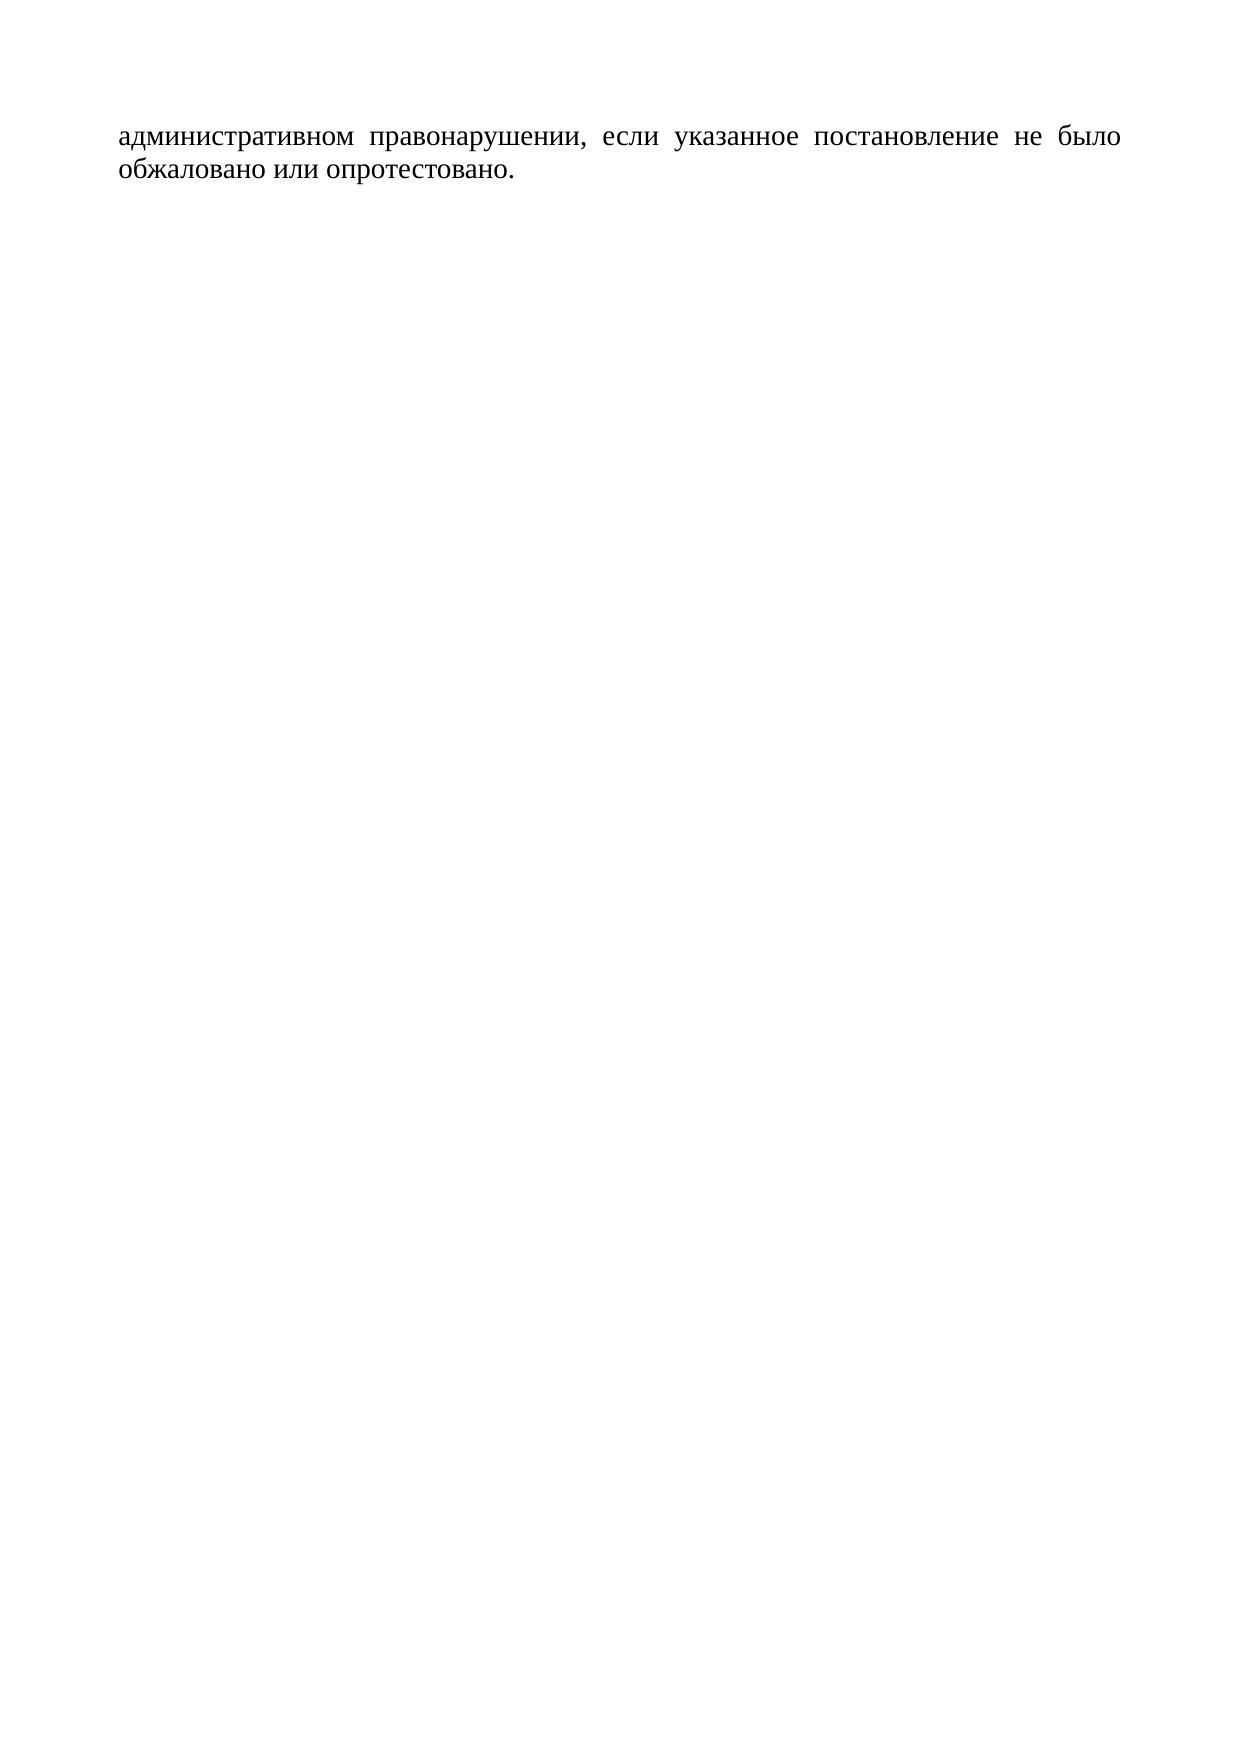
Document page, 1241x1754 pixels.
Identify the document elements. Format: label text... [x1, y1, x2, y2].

text административном правонарушении, если указанное постановление не было обжаловано или опротестовано. [118, 118, 1122, 185]
